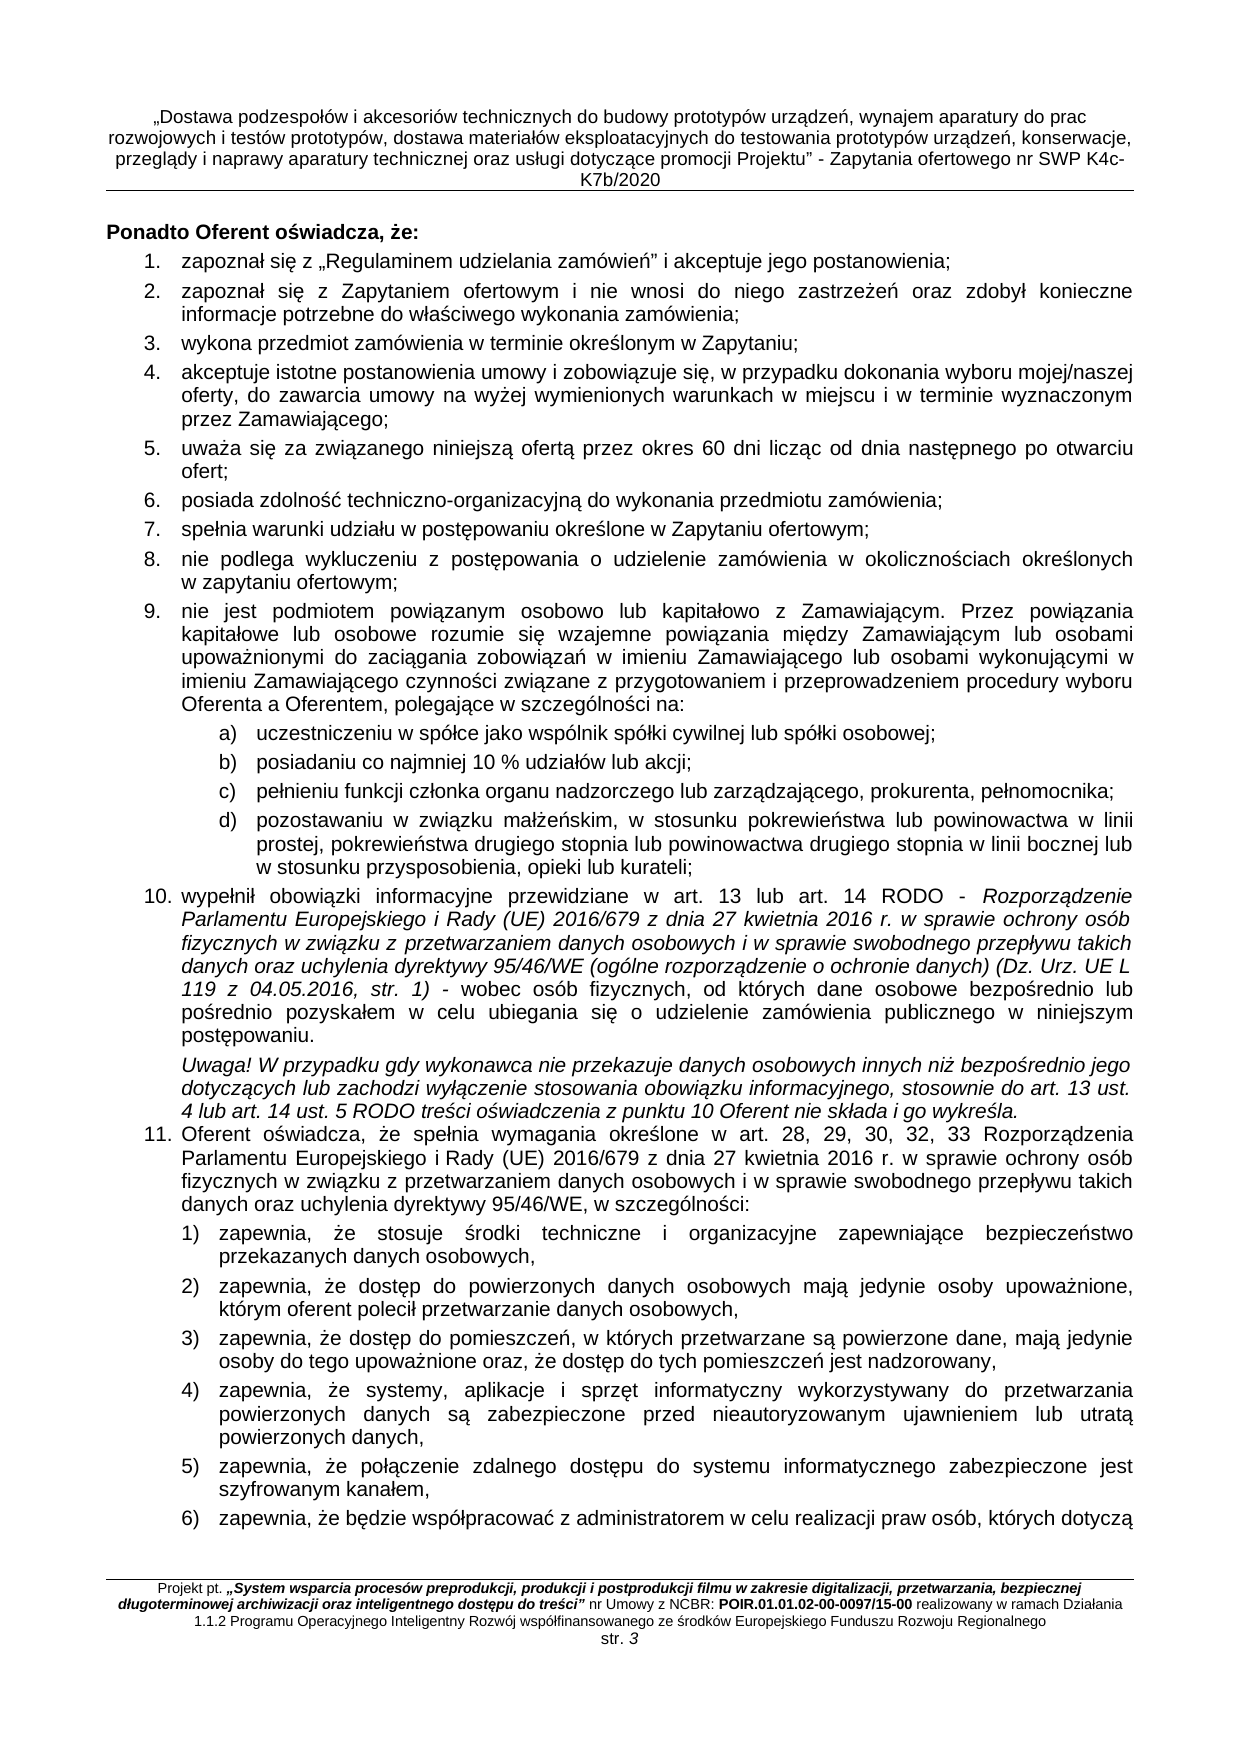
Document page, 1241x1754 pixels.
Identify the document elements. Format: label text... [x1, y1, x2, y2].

list Uwaga! W przypadku gdy wykonawca nie przekazuje danych osobowych innych niż bezpośrednio jego dotyczących lub zachodzi wyłączenie stosowania obowiązku informacyjnego, stosownie do art. 13 ust. 4 lub art. 14 ust. 5 RODO treści oświadczenia z punktu 10 Oferent nie składa i go wykreśla. [144, 1053, 1134, 1123]
list nie jest podmiotem powiązanym osobowo lub kapitałowo z Zamawiającym. Przez powiązania kapitałowe lub osobowe rozumie się wzajemne powiązania między Zamawiającym lub osobami upoważnionymi do zaciągania zobowiązań w imieniu Zamawiającego lub osobami wykonującymi w imieniu Zamawiającego czynności związane z przygotowaniem i przeprowadzeniem procedury wyboru Oferenta a Oferentem, polegające w szczególności na: [144, 599, 1134, 716]
list zapewnia, że dostęp do pomieszczeń, w których przetwarzane są powierzone dane, mają jedynie osoby do tego upoważnione oraz, że dostęp do tych pomieszczeń jest nadzorowany, [181, 1327, 1134, 1373]
list pełnieniu funkcji członka organu nadzorczego lub zarządzającego, prokurenta, pełnomocnika; [219, 780, 1134, 803]
list zapoznał się z „Regulaminem udzielania zamówień” i akceptuje jego postanowienia; [144, 250, 1134, 273]
text Ponadto Oferent oświadcza, że: [106, 221, 1134, 244]
list posiada zdolność techniczno-organizacyjną do wykonania przedmiotu zamówienia; [144, 489, 1134, 512]
list Oferent oświadcza, że spełnia wymagania określone w art. 28, 29, 30, 32, 33 Rozporządzenia Parlamentu Europejskiego i Rady (UE) 2016/679 z dnia 27 kwietnia 2016 r. w sprawie ochrony osób fizycznych w związku z przetwarzaniem danych osobowych i w sprawie swobodnego przepływu takich danych oraz uchylenia dyrektywy 95/46/WE, w szczególności: [144, 1123, 1134, 1216]
list zapewnia, że stosuje środki techniczne i organizacyjne zapewniające bezpieczeństwo przekazanych danych osobowych, [181, 1222, 1134, 1268]
list pozostawaniu w związku małżeńskim, w stosunku pokrewieństwa lub powinowactwa w linii prostej, pokrewieństwa drugiego stopnia lub powinowactwa drugiego stopnia w linii bocznej lub w stosunku przysposobienia, opieki lub kurateli; [219, 809, 1134, 879]
list zapewnia, że połączenie zdalnego dostępu do systemu informatycznego zabezpieczone jest szyfrowanym kanałem, [181, 1455, 1134, 1501]
list wykona przedmiot zamówienia w terminie określonym w Zapytaniu; [144, 332, 1134, 355]
list posiadaniu co najmniej 10 % udziałów lub akcji; [219, 751, 1134, 774]
list zapewnia, że dostęp do powierzonych danych osobowych mają jedynie osoby upoważnione, którym oferent polecił przetwarzanie danych osobowych, [181, 1274, 1134, 1321]
list spełnia warunki udziału w postępowaniu określone w Zapytaniu ofertowym; [144, 518, 1134, 541]
list zapoznał się z Zapytaniem ofertowym i nie wnosi do niego zastrzeżeń oraz zdobył konieczne informacje potrzebne do właściwego wykonania zamówienia; [144, 279, 1134, 326]
list zapewnia, że będzie współpracować z administratorem w celu realizacji praw osób, których dotyczą [181, 1507, 1134, 1530]
list nie podlega wykluczeniu z postępowania o udzielenie zamówienia w okolicznościach określonych w zapytaniu ofertowym; [144, 547, 1134, 594]
list uczestniczeniu w spółce jako wspólnik spółki cywilnej lub spółki osobowej; [219, 722, 1134, 745]
list wypełnił obowiązki informacyjne przewidziane w art. 13 lub art. 14 RODO - Rozporządzenie Parlamentu Europejskiego i Rady (UE) 2016/679 z dnia 27 kwietnia 2016 r. w sprawie ochrony osób fizycznych w związku z przetwarzaniem danych osobowych i w sprawie swobodnego przepływu takich danych oraz uchylenia dyrektywy 95/46/WE (ogólne rozporządzenie o ochronie danych) (Dz. Urz. UE L 119 z 04.05.2016, str. 1) - wobec osób fizycznych, od których dane osobowe bezpośrednio lub pośrednio pozyskałem w celu ubiegania się o udzielenie zamówienia publicznego w niniejszym postępowaniu. [144, 885, 1134, 1047]
list zapewnia, że systemy, aplikacje i sprzęt informatyczny wykorzystywany do przetwarzania powierzonych danych są zabezpieczone przed nieautoryzowanym ujawnieniem lub utratą powierzonych danych, [181, 1379, 1134, 1449]
list akceptuje istotne postanowienia umowy i zobowiązuje się, w przypadku dokonania wyboru mojej/naszej oferty, do zawarcia umowy na wyżej wymienionych warunkach w miejscu i w terminie wyznaczonym przez Zamawiającego; [144, 361, 1134, 431]
list uważa się za związanego niniejszą ofertą przez okres 60 dni licząc od dnia następnego po otwarciu ofert; [144, 436, 1134, 483]
